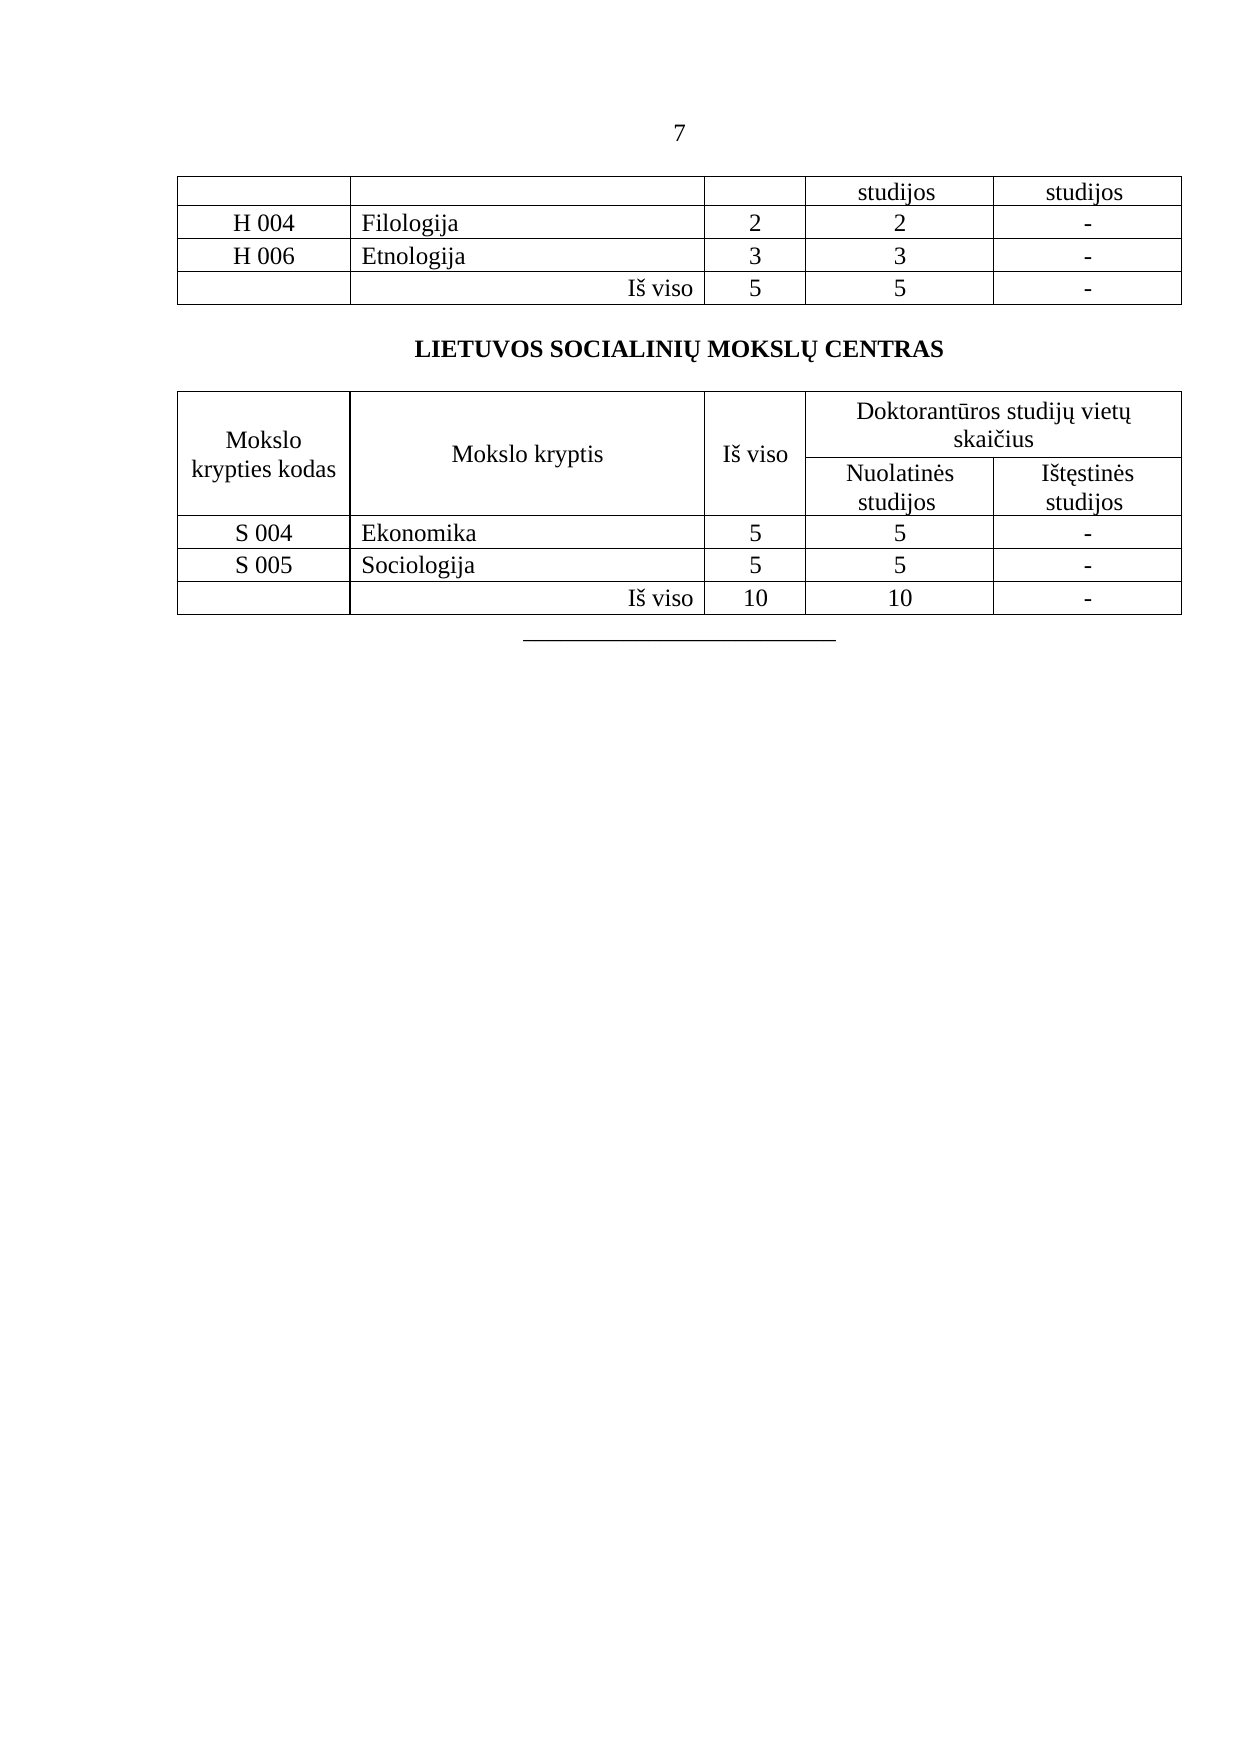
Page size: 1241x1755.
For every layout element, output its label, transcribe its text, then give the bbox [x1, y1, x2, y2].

table_cell 5 [705, 516, 805, 548]
table_cell - [994, 516, 1181, 548]
table_cell 5 [705, 549, 805, 581]
table_cell Etnologija [351, 239, 704, 271]
table_cell 3 [705, 239, 805, 271]
table_header Mokslo kryptis [351, 392, 704, 515]
text LIETUVOS SOCIALINIŲ MOKSLŲ CENTRAS [177, 334, 1181, 362]
table_cell H 004 [178, 206, 350, 238]
table_cell 10 [806, 582, 993, 614]
table_cell S 004 [178, 516, 349, 548]
table_cell Ištęstinės studijos [994, 458, 1181, 515]
table_cell H 006 [178, 239, 350, 271]
table_cell 3 [806, 239, 993, 271]
table_header Iš viso [705, 392, 805, 515]
text _________________________ [177, 615, 1181, 643]
table_cell Iš viso [351, 272, 704, 304]
table_header [705, 177, 805, 205]
table_cell 2 [806, 206, 993, 238]
table_cell 5 [806, 549, 993, 581]
table_cell 5 [806, 272, 993, 304]
table_cell [178, 582, 349, 614]
table_cell - [994, 582, 1181, 614]
table_cell 10 [705, 582, 805, 614]
table_cell [178, 272, 350, 304]
table_cell studijos [994, 177, 1181, 205]
table_cell Sociologija [351, 549, 704, 581]
table_cell Ekonomika [351, 516, 704, 548]
table_header Doktorantūros studijų vietų skaičius [806, 392, 1181, 457]
table_cell - [994, 206, 1181, 238]
table_cell Nuolatinės studijos [806, 458, 993, 515]
table_cell studijos [806, 177, 993, 205]
table_header [351, 177, 704, 205]
table_cell Filologija [351, 206, 704, 238]
table_header Mokslo krypties kodas [178, 392, 349, 515]
table_header [178, 177, 350, 205]
table_cell 5 [705, 272, 805, 304]
table_cell 5 [806, 516, 993, 548]
table_cell - [994, 239, 1181, 271]
table_cell - [994, 272, 1181, 304]
table_cell 2 [705, 206, 805, 238]
table_cell Iš viso [351, 582, 704, 614]
table_cell - [994, 549, 1181, 581]
table_cell S 005 [178, 549, 349, 581]
